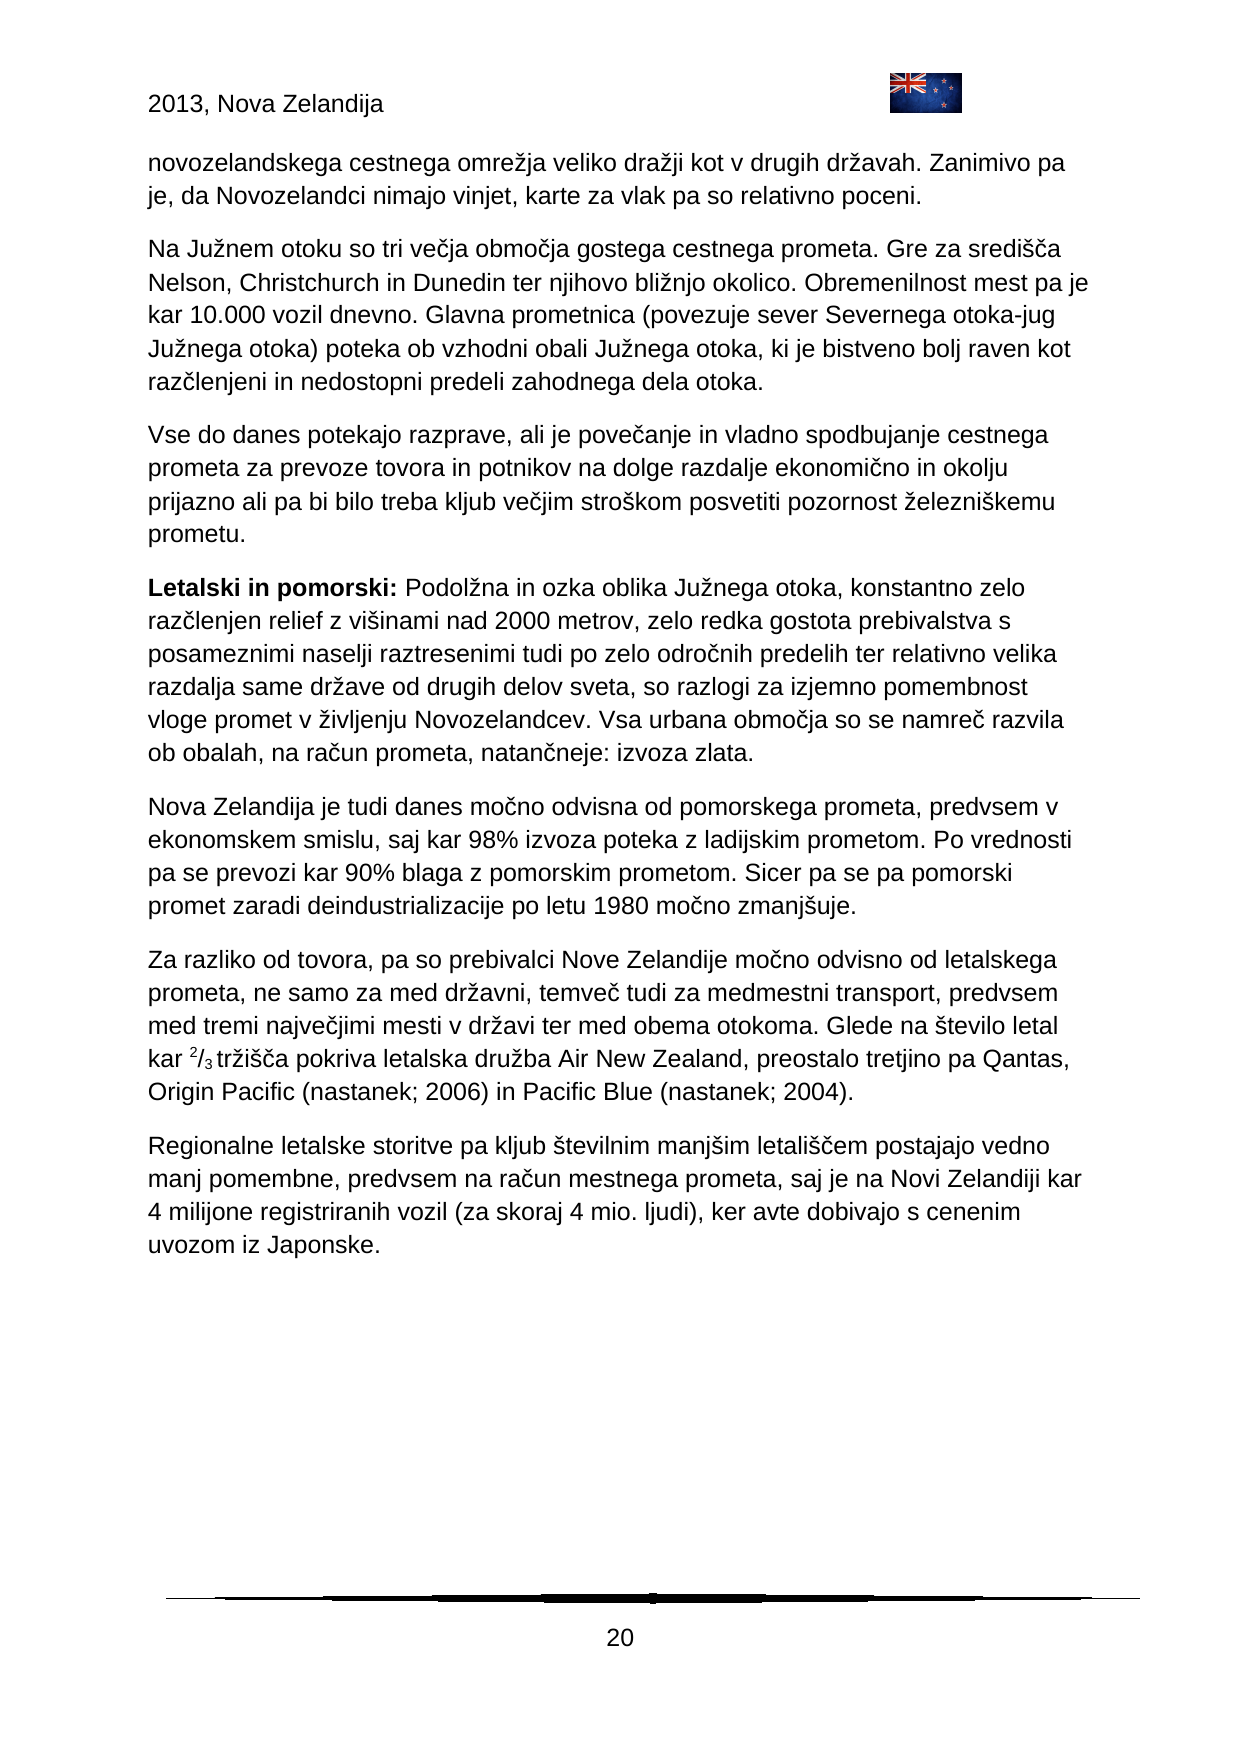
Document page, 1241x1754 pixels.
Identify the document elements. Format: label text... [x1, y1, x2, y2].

text Za razliko od tovora, pa so prebivalci Nove Zelandije močno odvisno od letalskega prometa, ne samo za med državni, temveč tudi za medmestni transport, predvsem med tremi največjimi mesti v državi ter med obema otokoma. Glede na število letal kar 2/3 tržišča pokriva letalska družba Air New Zealand, preostalo tretjino pa Qantas, Origin Pacific (nastanek; 2006) in Pacific Blue (nastanek; 2004). [148, 945, 1093, 1106]
text Regionalne letalske storitve pa kljub številnim manjšim letališčem postajajo vedno manj pomembne, predvsem na račun mestnega prometa, saj je na Novi Zelandiji kar 4 milijone registriranih vozil (za skoraj 4 mio. ljudi), ker avte dobivajo s cenenim uvozom iz Japonske. [148, 1131, 1093, 1259]
picture [890, 73, 962, 113]
text Letalski in pomorski: Podolžna in ozka oblika Južnega otoka, konstantno zelo razčlenjen relief z višinami nad 2000 metrov, zelo redka gostota prebivalstva s posameznimi naselji raztresenimi tudi po zelo odročnih predelih ter relativno velika razdalja same države od drugih delov sveta, so razlogi za izjemno pomembnost vloge promet v življenju Novozelandcev. Vsa urbana območja so se namreč razvila ob obalah, na račun prometa, natančneje: izvoza zlata. [148, 573, 1093, 767]
text Na Južnem otoku so tri večja območja gostega cestnega prometa. Gre za središča Nelson, Christchurch in Dunedin ter njihovo bližnjo okolico. Obremenilnost mest pa je kar 10.000 vozil dnevno. Glavna prometnica (povezuje sever Severnega otoka-jug Južnega otoka) poteka ob vzhodni obali Južnega otoka, ki je bistveno bolj raven kot razčlenjeni in nedostopni predeli zahodnega dela otoka. [148, 234, 1093, 395]
text novozelandskega cestnega omrežja veliko dražji kot v drugih državah. Zanimivo pa je, da Novozelandci nimajo vinjet, karte za vlak pa so relativno poceni. [148, 148, 1093, 209]
text Vse do danes potekajo razprave, ali je povečanje in vladno spodbujanje cestnega prometa za prevoze tovora in potnikov na dolge razdalje ekonomično in okolju prijazno ali pa bi bilo treba kljub večjim stroškom posvetiti pozornost železniškemu prometu. [148, 420, 1093, 548]
text Nova Zelandija je tudi danes močno odvisna od pomorskega prometa, predvsem v ekonomskem smislu, saj kar 98% izvoza poteka z ladijskim prometom. Po vrednosti pa se prevozi kar 90% blaga z pomorskim prometom. Sicer pa se pa pomorski promet zaradi deindustrializacije po letu 1980 močno zmanjšuje. [148, 792, 1093, 920]
